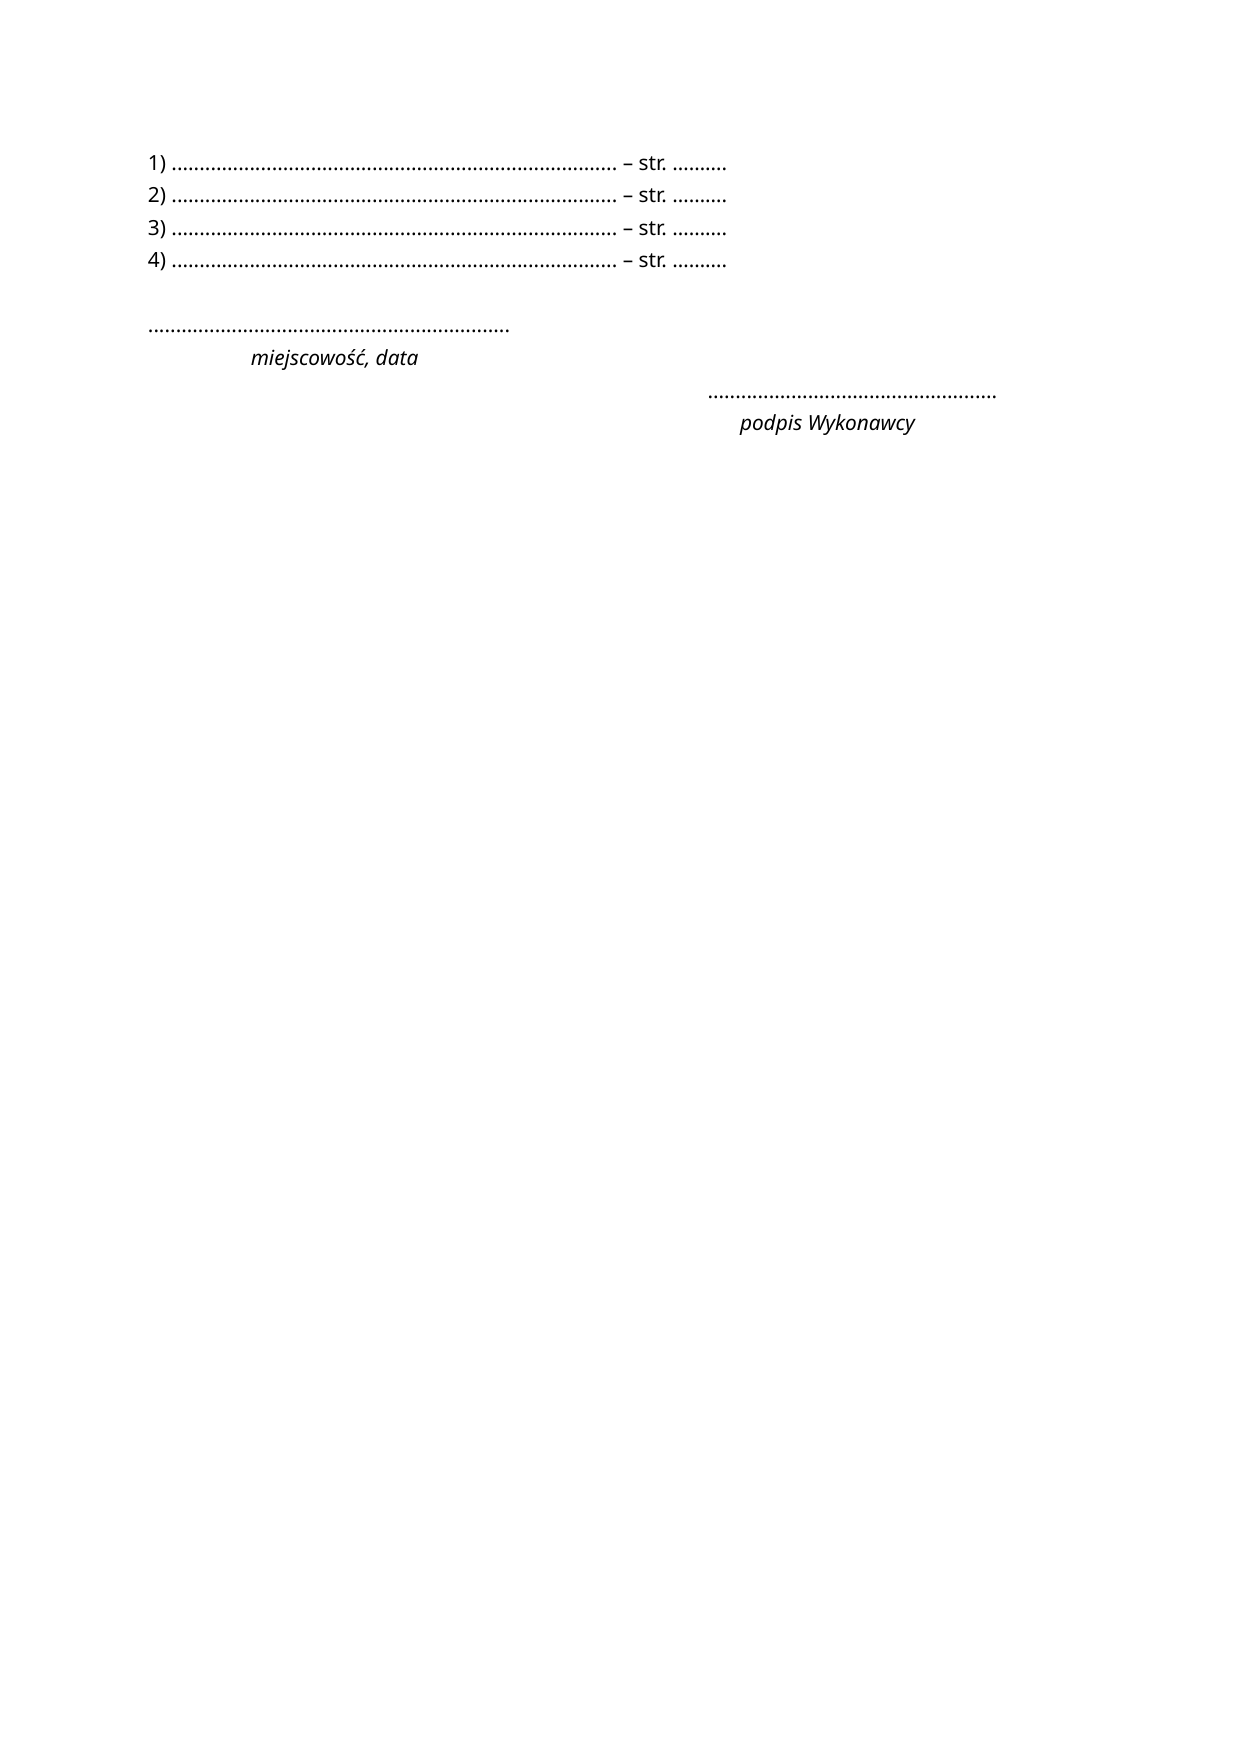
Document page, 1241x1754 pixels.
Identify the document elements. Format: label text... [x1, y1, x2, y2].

text 1) ................................................................................ – str. ………. [148, 148, 1093, 176]
text 2) ................................................................................ – str. ………. [148, 180, 1093, 209]
text ................................................................. [148, 311, 1093, 339]
text miejscowość, data [148, 343, 1093, 372]
text podpis Wykonawcy [590, 408, 1093, 437]
text 3) ................................................................................ – str. ………. [148, 213, 1093, 241]
text .................................................... [148, 376, 1093, 404]
text 4) ................................................................................ – str. ………. [148, 245, 1093, 274]
